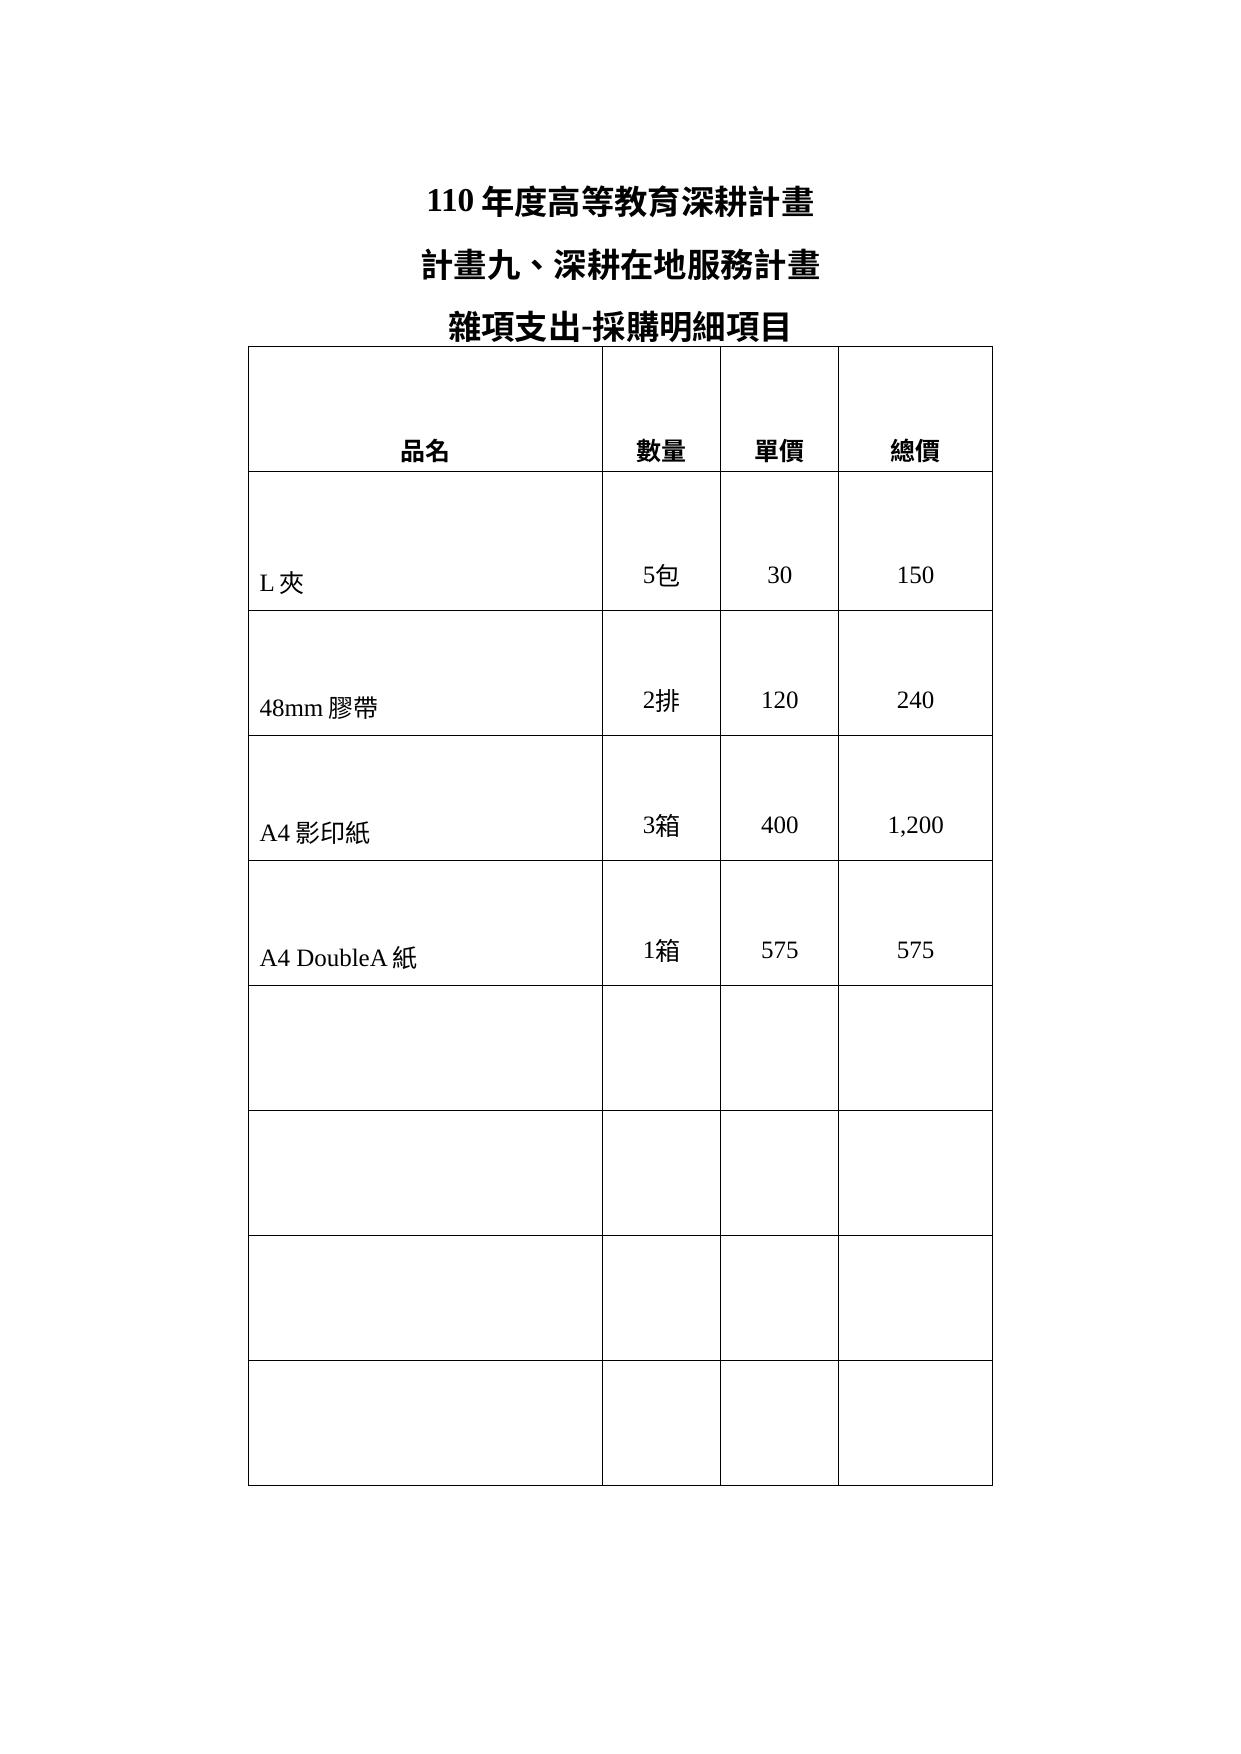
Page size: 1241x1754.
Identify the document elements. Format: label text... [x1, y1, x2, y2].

table_header 總價 [839, 347, 992, 471]
table_cell A4影印紙 [249, 736, 602, 860]
table_cell [839, 1361, 992, 1485]
table_cell 1,200 [839, 736, 992, 860]
table_cell 400 [721, 736, 838, 860]
table_cell [249, 986, 602, 1110]
table_header 數量 [603, 347, 720, 471]
table_cell 30 [721, 472, 838, 610]
table_cell L夾 [249, 472, 602, 610]
table_cell [249, 1236, 602, 1360]
table_cell [603, 1361, 720, 1485]
table_cell [249, 1111, 602, 1235]
table_cell [603, 1111, 720, 1235]
table_cell 5包 [603, 472, 720, 610]
table_cell 3箱 [603, 736, 720, 860]
table_cell 575 [721, 861, 838, 985]
text 雜項支出-採購明細項目 [187, 283, 1053, 346]
table_cell 120 [721, 611, 838, 735]
table_cell [839, 986, 992, 1110]
table_cell [249, 1361, 602, 1485]
table_cell 48mm膠帶 [249, 611, 602, 735]
table_cell 240 [839, 611, 992, 735]
table_cell [603, 1236, 720, 1360]
table_cell [603, 986, 720, 1110]
table_cell [721, 1236, 838, 1360]
table_cell A4 DoubleA紙 [249, 861, 602, 985]
text 110年度高等教育深耕計畫 [187, 158, 1053, 221]
table_cell 1箱 [603, 861, 720, 985]
table_cell 2排 [603, 611, 720, 735]
table_cell [721, 986, 838, 1110]
table_cell [721, 1111, 838, 1235]
table_cell [839, 1111, 992, 1235]
table_cell 575 [839, 861, 992, 985]
table_cell [839, 1236, 992, 1360]
table_header 單價 [721, 347, 838, 471]
text 計畫九、深耕在地服務計畫 [187, 221, 1053, 283]
table_cell [721, 1361, 838, 1485]
table_header 品名 [249, 347, 602, 471]
table_cell 150 [839, 472, 992, 610]
